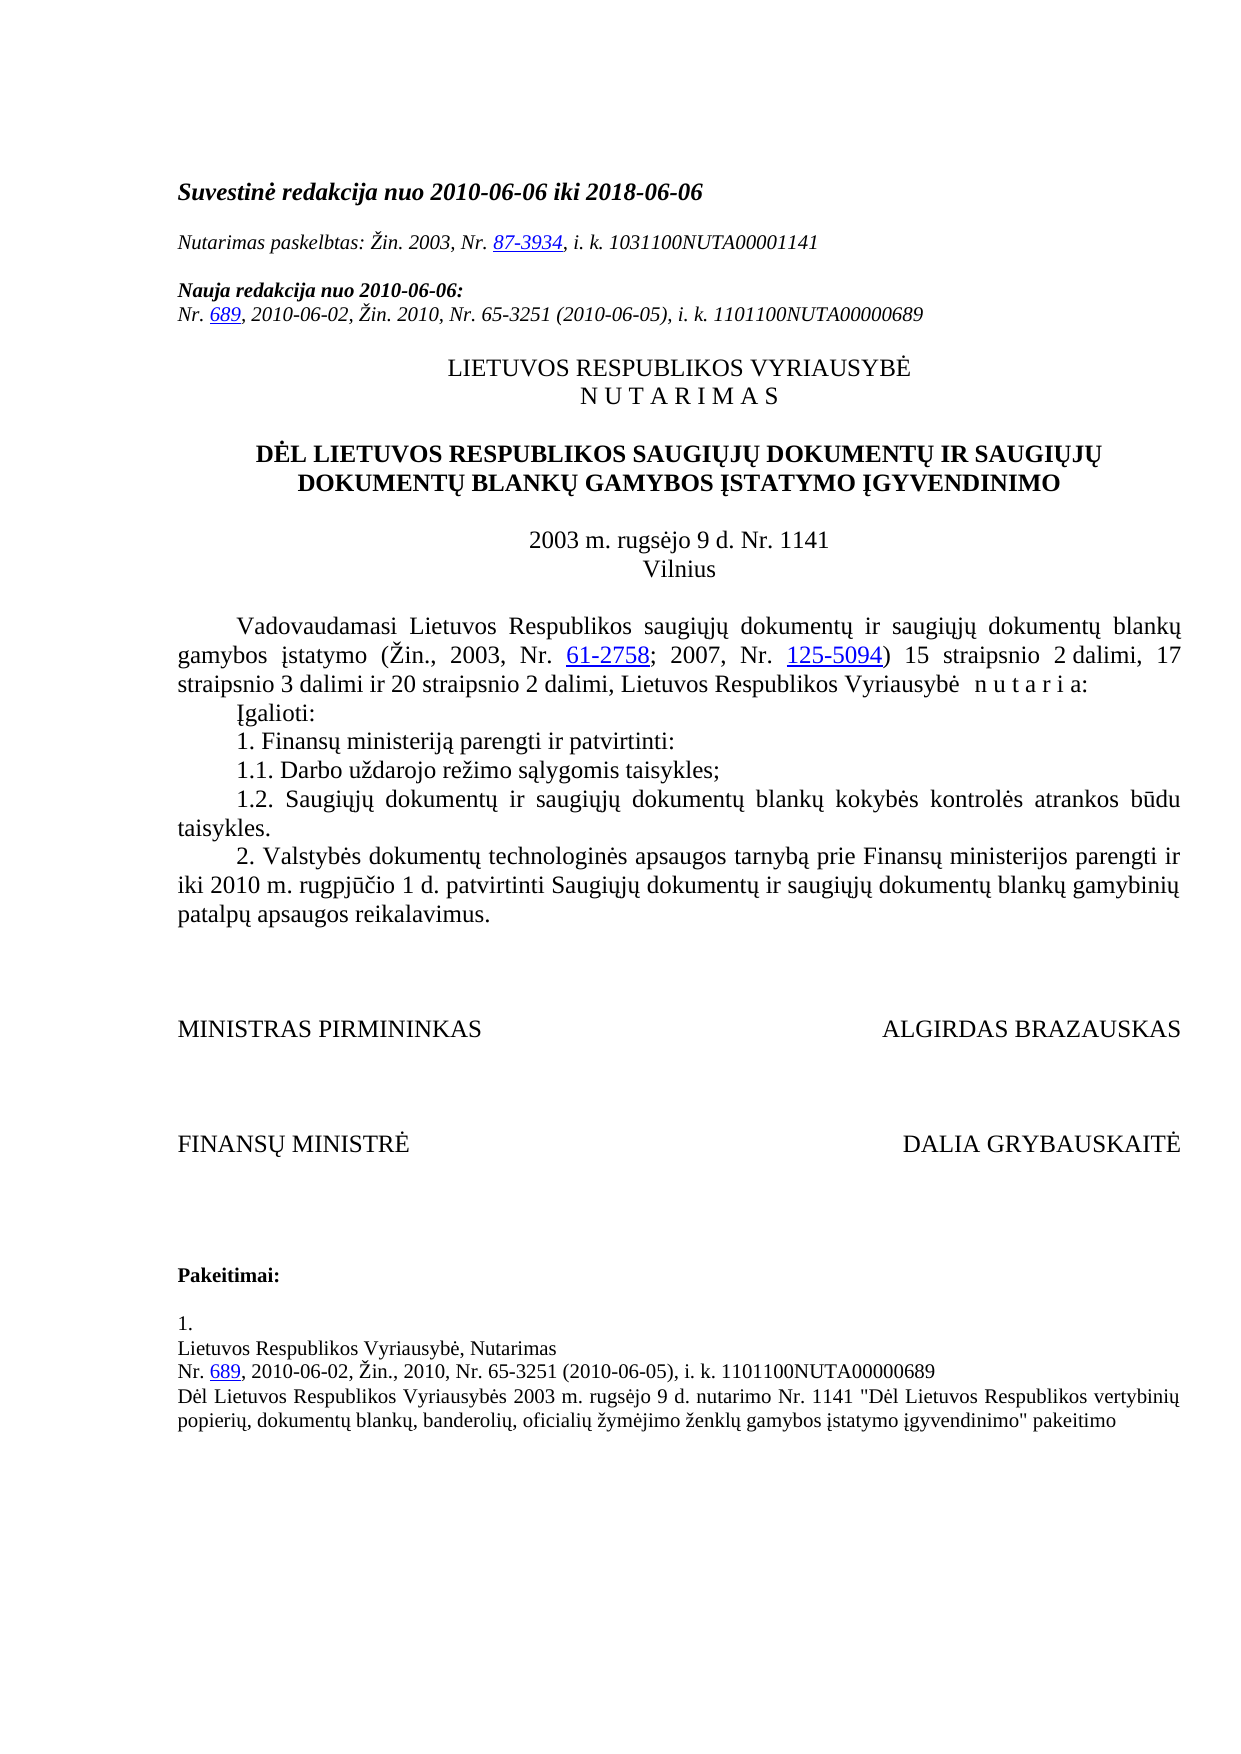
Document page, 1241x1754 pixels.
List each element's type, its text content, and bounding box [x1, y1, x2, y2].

text DĖL LIETUVOS RESPUBLIKOS SAUGIŲJŲ DOKUMENTŲ IR SAUGIŲJŲ DOKUMENTŲ BLANKŲ GAMYBOS ĮSTATYMO ĮGYVENDINIMO [177, 439, 1181, 496]
text 1. [177, 1311, 1181, 1335]
text 2. Valstybės dokumentų technologinės apsaugos tarnybą prie Finansų ministerijos parengti ir iki 2010 m. rugpjūčio 1 d. patvirtinti Saugiųjų dokumentų ir saugiųjų dokumentų blankų gamybinių patalpų apsaugos reikalavimus. [177, 841, 1181, 928]
text Pakeitimai: [177, 1263, 1181, 1287]
text Nr. 689, 2010-06-02, Žin., 2010, Nr. 65-3251 (2010-06-05), i. k. 1101100NUTA00000689 [177, 1359, 1181, 1383]
text 1. Finansų ministeriją parengti ir patvirtinti: [177, 726, 1181, 755]
text MINISTRAS PIRMININKAS ALGIRDAS BRAZAUSKAS [177, 1014, 1181, 1043]
text Nutarimas paskelbtas: Žin. 2003, Nr. 87-3934, i. k. 1031100NUTA00001141 [177, 230, 1181, 254]
text Įgalioti: [177, 698, 1181, 726]
text Lietuvos Respublikos Vyriausybė, Nutarimas [177, 1335, 1181, 1359]
text Suvestinė redakcija nuo 2010-06-06 iki 2018-06-06 [177, 177, 1181, 206]
text 1.1. Darbo uždarojo režimo sąlygomis taisykles; [177, 755, 1181, 784]
text 1.2. Saugiųjų dokumentų ir saugiųjų dokumentų blankų kokybės kontrolės atrankos būdu taisykles. [177, 784, 1181, 841]
text FINANSŲ MINISTRĖ DALIA GRYBAUSKAITĖ [177, 1129, 1181, 1158]
text Dėl Lietuvos Respublikos Vyriausybės 2003 m. rugsėjo 9 d. nutarimo Nr. 1141 "Dėl Lietuvos Respublikos vertybinių popierių, dokumentų blankų, banderolių, oficialių žymėjimo ženklų gamybos įstatymo įgyvendinimo" pakeitimo [177, 1383, 1181, 1432]
text NUTARIMAS [177, 381, 1181, 410]
text 2003 m. rugsėjo 9 d. Nr. 1141 [177, 525, 1181, 554]
text Nr. 689, 2010-06-02, Žin. 2010, Nr. 65-3251 (2010-06-05), i. k. 1101100NUTA00000689 [177, 302, 1181, 326]
text LIETUVOS RESPUBLIKOS vyriausybė [177, 353, 1181, 381]
text Vadovaudamasi Lietuvos Respublikos saugiųjų dokumentų ir saugiųjų dokumentų blankų gamybos įstatymo (Žin., 2003, Nr. 61-2758; 2007, Nr. 125-5094) 15 straipsnio 2 dalimi, 17 straipsnio 3 dalimi ir 20 straipsnio 2 dalimi, Lietuvos Respublikos Vyriausybė nutaria: [177, 611, 1181, 698]
text Nauja redakcija nuo 2010-06-06: [177, 278, 1181, 302]
text Vilnius [177, 554, 1181, 583]
